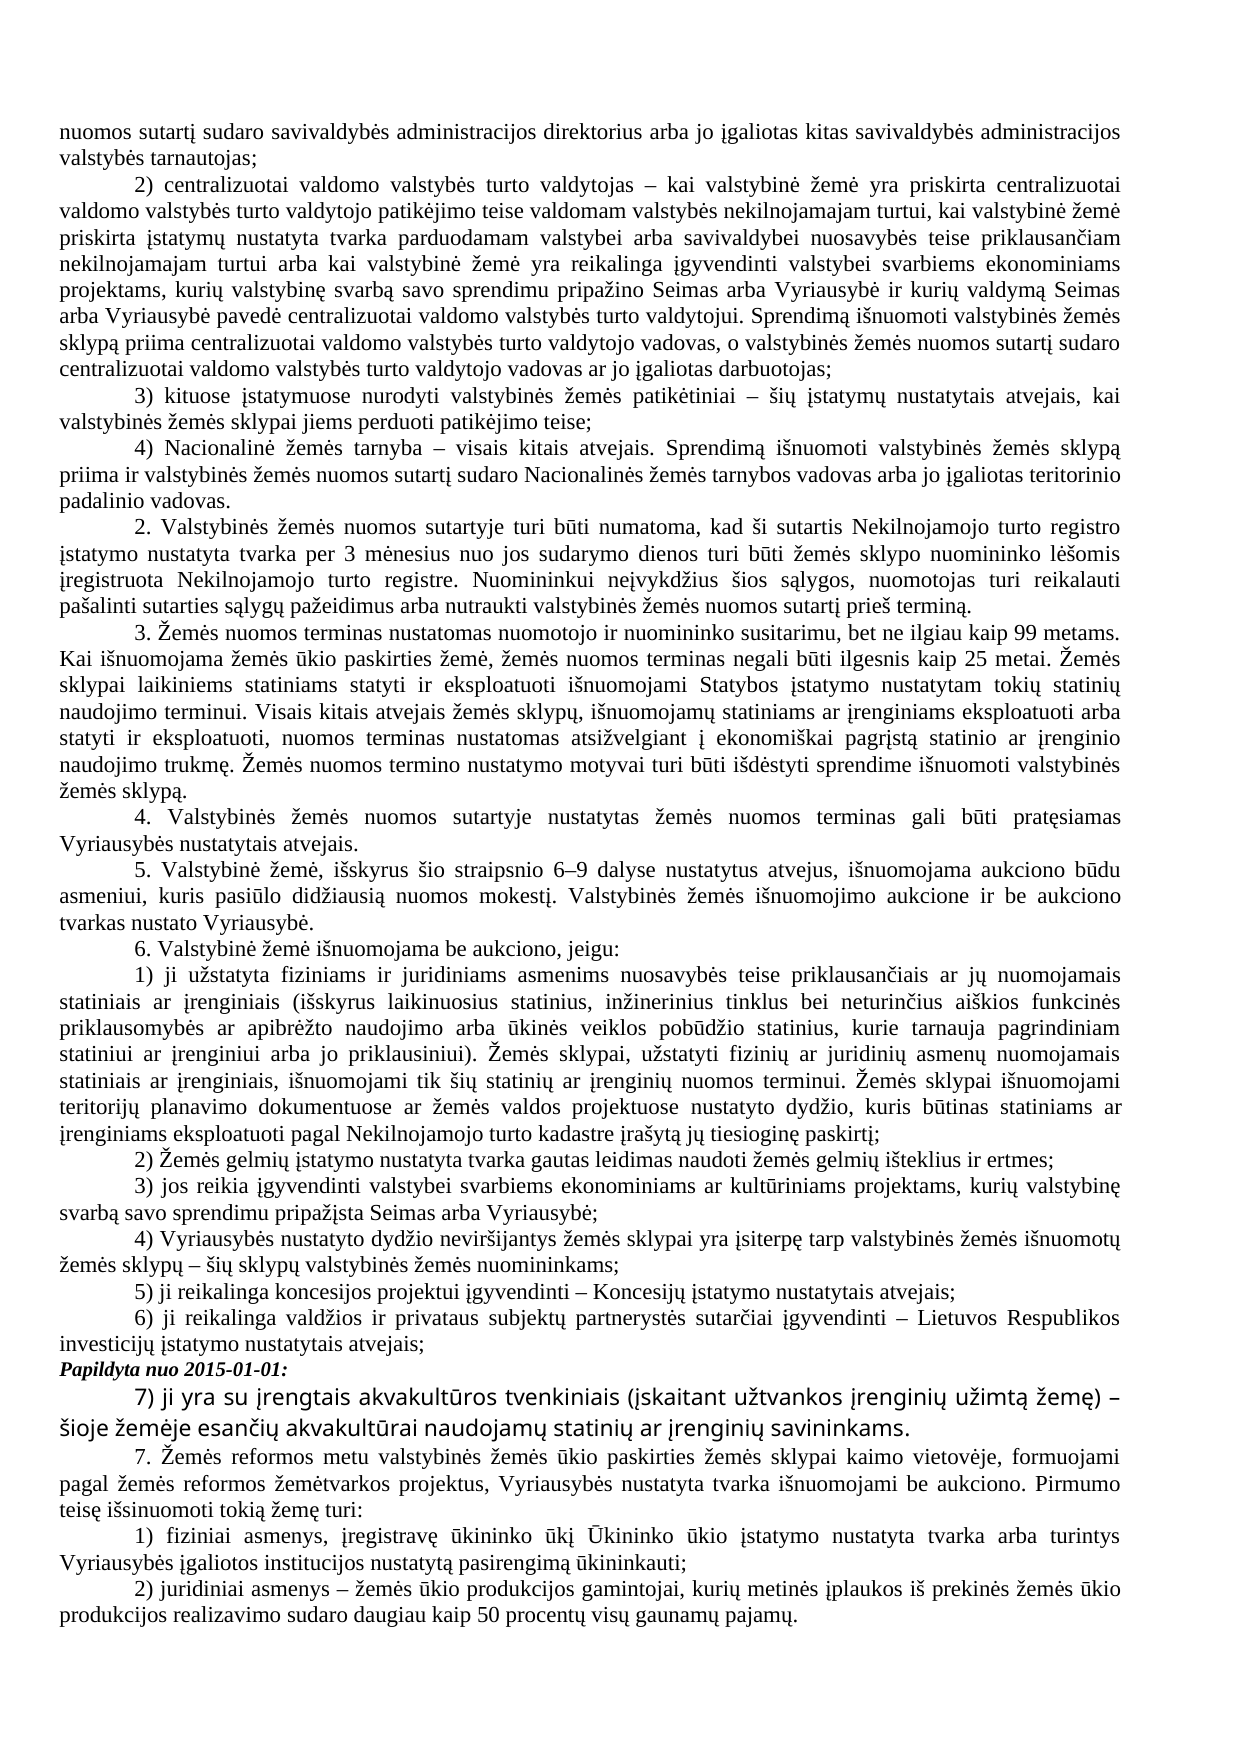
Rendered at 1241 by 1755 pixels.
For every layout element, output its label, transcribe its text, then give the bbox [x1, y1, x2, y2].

text 4) Nacionalinė žemės tarnyba – visais kitais atvejais. Sprendimą išnuomoti valstybinės žemės sklypą priima ir valstybinės žemės nuomos sutartį sudaro Nacionalinės žemės tarnybos vadovas arba jo įgaliotas teritorinio padalinio vadovas. [59, 434, 1122, 513]
text 6) ji reikalinga valdžios ir privataus subjektų partnerystės sutarčiai įgyvendinti – Lietuvos Respublikos investicijų įstatymo nustatytais atvejais; [59, 1304, 1122, 1357]
text Papildyta nuo 2015-01-01: [59, 1357, 1122, 1381]
text 2) juridiniai asmenys – žemės ūkio produkcijos gamintojai, kurių metinės įplaukos iš prekinės žemės ūkio produkcijos realizavimo sudaro daugiau kaip 50 procentų visų gaunamų pajamų. [59, 1575, 1122, 1628]
text 3) kituose įstatymuose nurodyti valstybinės žemės patikėtiniai – šių įstatymų nustatytais atvejais, kai valstybinės žemės sklypai jiems perduoti patikėjimo teise; [59, 382, 1122, 434]
text 3. Žemės nuomos terminas nustatomas nuomotojo ir nuomininko susitarimu, bet ne ilgiau kaip 99 metams. Kai išnuomojama žemės ūkio paskirties žemė, žemės nuomos terminas negali būti ilgesnis kaip 25 metai. Žemės sklypai laikiniems statiniams statyti ir eksploatuoti išnuomojami Statybos įstatymo nustatytam tokių statinių naudojimo terminui. Visais kitais atvejais žemės sklypų, išnuomojamų statiniams ar įrenginiams eksploatuoti arba statyti ir eksploatuoti, nuomos terminas nustatomas atsižvelgiant į ekonomiškai pagrįstą statinio ar įrenginio naudojimo trukmę. Žemės nuomos termino nustatymo motyvai turi būti išdėstyti sprendime išnuomoti valstybinės žemės sklypą. [59, 619, 1122, 803]
text 4) Vyriausybės nustatyto dydžio neviršijantys žemės sklypai yra įsiterpę tarp valstybinės žemės išnuomotų žemės sklypų – šių sklypų valstybinės žemės nuomininkams; [59, 1225, 1122, 1278]
text 7) ji yra su įrengtais akvakultūros tvenkiniais (įskaitant užtvankos įrenginių užimtą žemę) – šioje žemėje esančių akvakultūrai naudojamų statinių ar įrenginių savininkams. [59, 1381, 1122, 1443]
text 2) Žemės gelmių įstatymo nustatyta tvarka gautas leidimas naudoti žemės gelmių išteklius ir ertmes; [59, 1146, 1122, 1172]
text nuomos sutartį sudaro savivaldybės administracijos direktorius arba jo įgaliotas kitas savivaldybės administracijos valstybės tarnautojas; [59, 118, 1122, 171]
text 1) ji užstatyta fiziniams ir juridiniams asmenims nuosavybės teise priklausančiais ar jų nuomojamais statiniais ar įrenginiais (išskyrus laikinuosius statinius, inžinerinius tinklus bei neturinčius aiškios funkcinės priklausomybės ar apibrėžto naudojimo arba ūkinės veiklos pobūdžio statinius, kurie tarnauja pagrindiniam statiniui ar įrenginiui arba jo priklausiniui). Žemės sklypai, užstatyti fizinių ar juridinių asmenų nuomojamais statiniais ar įrenginiais, išnuomojami tik šių statinių ar įrenginių nuomos terminui. Žemės sklypai išnuomojami teritorijų planavimo dokumentuose ar žemės valdos projektuose nustatyto dydžio, kuris būtinas statiniams ar įrenginiams eksploatuoti pagal Nekilnojamojo turto kadastre įrašytą jų tiesioginę paskirtį; [59, 961, 1122, 1146]
text 1) fiziniai asmenys, įregistravę ūkininko ūkį Ūkininko ūkio įstatymo nustatyta tvarka arba turintys Vyriausybės įgaliotos institucijos nustatytą pasirengimą ūkininkauti; [59, 1522, 1122, 1575]
text 3) jos reikia įgyvendinti valstybei svarbiems ekonominiams ar kultūriniams projektams, kurių valstybinę svarbą savo sprendimu pripažįsta Seimas arba Vyriausybė; [59, 1172, 1122, 1225]
text 2. Valstybinės žemės nuomos sutartyje turi būti numatoma, kad ši sutartis Nekilnojamojo turto registro įstatymo nustatyta tvarka per 3 mėnesius nuo jos sudarymo dienos turi būti žemės sklypo nuomininko lėšomis įregistruota Nekilnojamojo turto registre. Nuomininkui neįvykdžius šios sąlygos, nuomotojas turi reikalauti pašalinti sutarties sąlygų pažeidimus arba nutraukti valstybinės žemės nuomos sutartį prieš terminą. [59, 513, 1122, 619]
text 7. Žemės reformos metu valstybinės žemės ūkio paskirties žemės sklypai kaimo vietovėje, formuojami pagal žemės reformos žemėtvarkos projektus, Vyriausybės nustatyta tvarka išnuomojami be aukciono. Pirmumo teisę išsinuomoti tokią žemę turi: [59, 1443, 1122, 1522]
text 4. Valstybinės žemės nuomos sutartyje nustatytas žemės nuomos terminas gali būti pratęsiamas Vyriausybės nustatytais atvejais. [59, 803, 1122, 856]
text 6. Valstybinė žemė išnuomojama be aukciono, jeigu: [59, 935, 1122, 961]
text 2) centralizuotai valdomo valstybės turto valdytojas – kai valstybinė žemė yra priskirta centralizuotai valdomo valstybės turto valdytojo patikėjimo teise valdomam valstybės nekilnojamajam turtui, kai valstybinė žemė priskirta įstatymų nustatyta tvarka parduodamam valstybei arba savivaldybei nuosavybės teise priklausančiam nekilnojamajam turtui arba kai valstybinė žemė yra reikalinga įgyvendinti valstybei svarbiems ekonominiams projektams, kurių valstybinę svarbą savo sprendimu pripažino Seimas arba Vyriausybė ir kurių valdymą Seimas arba Vyriausybė pavedė centralizuotai valdomo valstybės turto valdytojui. Sprendimą išnuomoti valstybinės žemės sklypą priima centralizuotai valdomo valstybės turto valdytojo vadovas, o valstybinės žemės nuomos sutartį sudaro centralizuotai valdomo valstybės turto valdytojo vadovas ar jo įgaliotas darbuotojas; [59, 171, 1122, 382]
text 5) ji reikalinga koncesijos projektui įgyvendinti – Koncesijų įstatymo nustatytais atvejais; [59, 1278, 1122, 1304]
text 5. Valstybinė žemė, išskyrus šio straipsnio 6–9 dalyse nustatytus atvejus, išnuomojama aukciono būdu asmeniui, kuris pasiūlo didžiausią nuomos mokestį. Valstybinės žemės išnuomojimo aukcione ir be aukciono tvarkas nustato Vyriausybė. [59, 856, 1122, 935]
